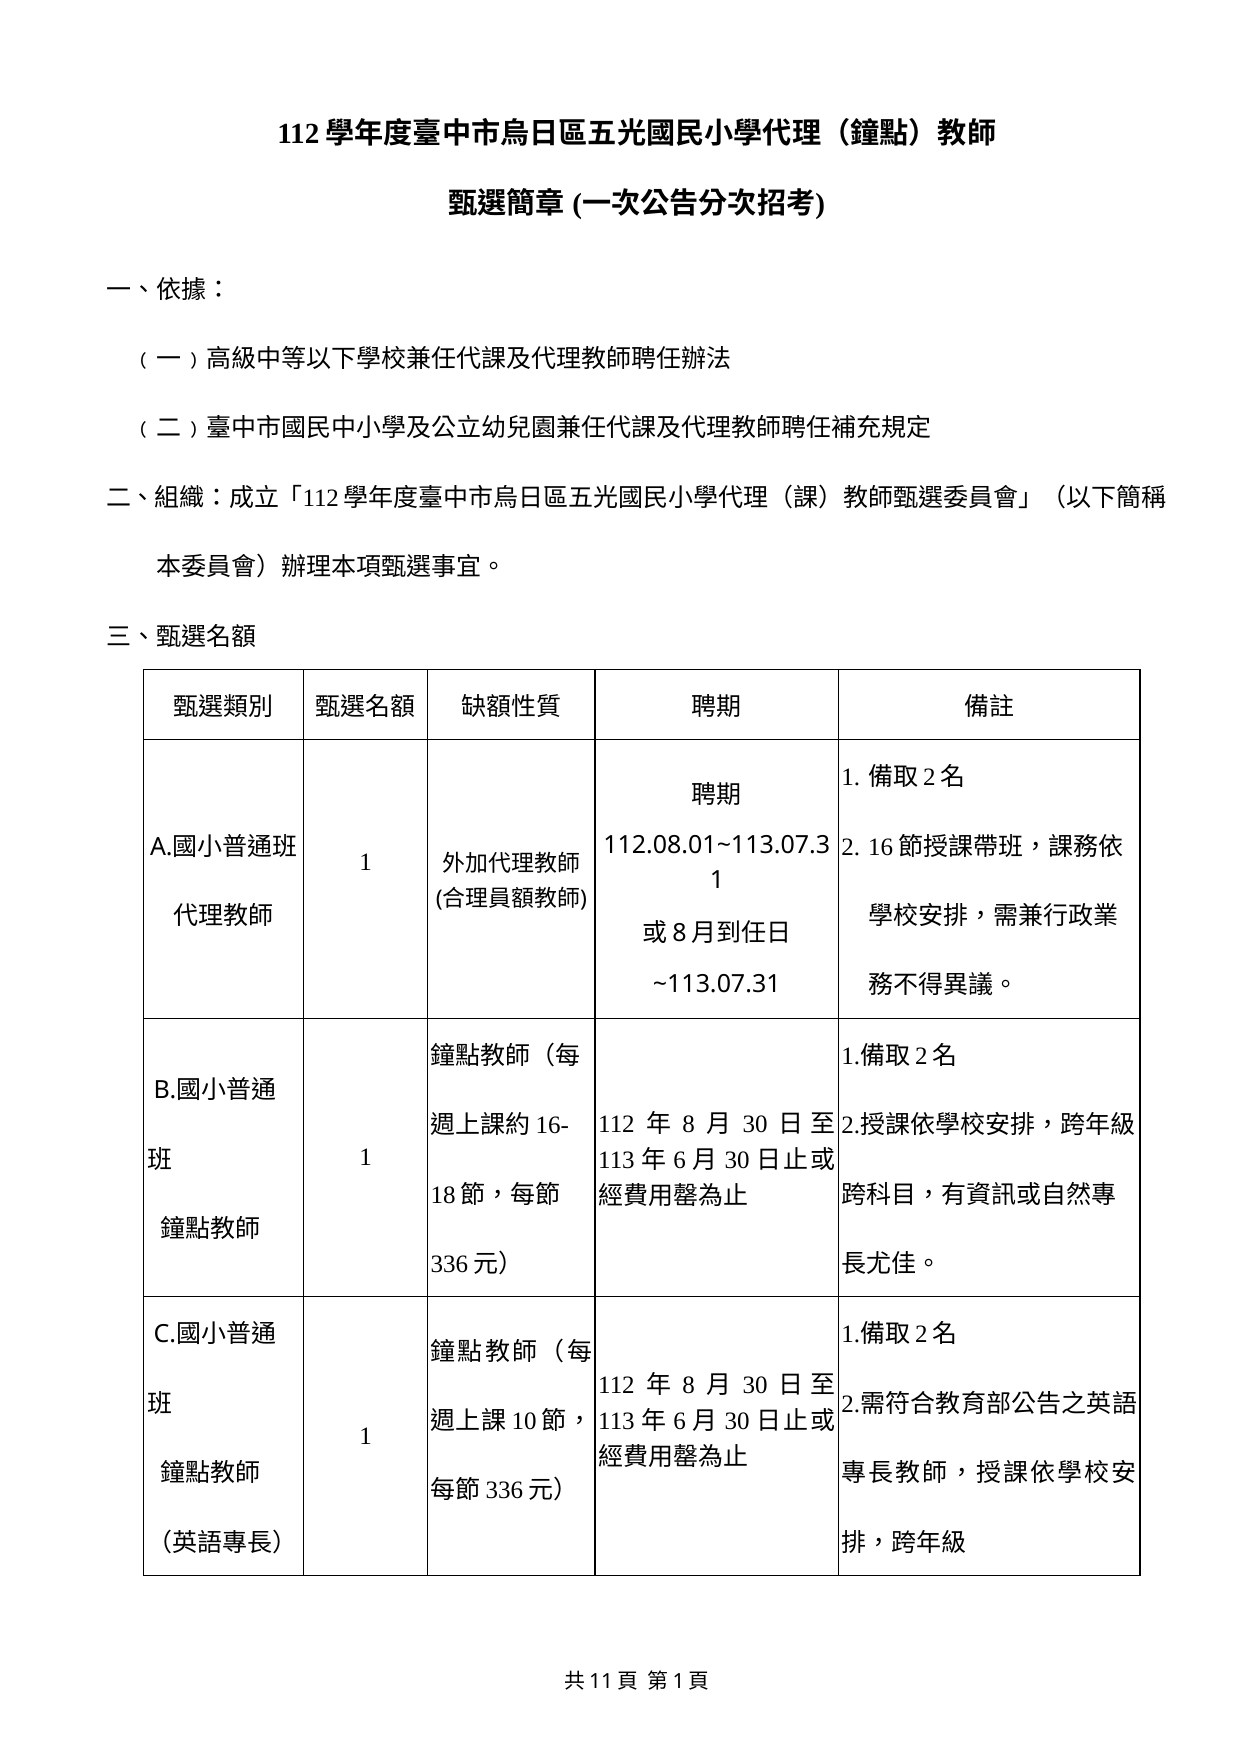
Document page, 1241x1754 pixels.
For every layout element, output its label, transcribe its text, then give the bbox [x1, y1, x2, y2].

text 112學年度臺中市烏日區五光國民小學代理（鐘點）教師 [106, 96, 1167, 166]
text ﹙二﹚臺中市國民中小學及公立幼兒園兼任代課及代理教師聘任補充規定 [131, 391, 1167, 461]
table_header 甄選類別 [144, 670, 303, 739]
table_cell 1 [304, 740, 427, 1018]
table_cell 鐘點教師（每週上課約16-18節，每節336元） [428, 1019, 594, 1296]
table_cell C.國小普通班 鐘點教師 （英語專長） [144, 1297, 303, 1575]
table_cell 1 [304, 1019, 427, 1296]
table_cell 1 [304, 1297, 427, 1575]
text 甄選簡章 (一次公告分次招考) [106, 166, 1167, 235]
text ﹙一﹚高級中等以下學校兼任代課及代理教師聘任辦法 [131, 322, 1167, 391]
table_header 甄選名額 [304, 670, 427, 739]
text 三、甄選名額 [106, 599, 1167, 669]
table_header 備註 [839, 670, 1139, 739]
table_cell B.國小普通班 鐘點教師 [144, 1019, 303, 1296]
table_cell 備取2名 16節授課帶班，課務依學校安排，需兼行政業務不得異議。 [839, 740, 1139, 1018]
table_cell 外加代理教師 (合理員額教師) [428, 740, 594, 1018]
table_cell 112年8月30日至113年6月30日止或經費用罄為止 [596, 1297, 838, 1575]
table_header 聘期 [596, 670, 838, 739]
table_cell 1.備取2名 2.授課依學校安排，跨年級跨科目，有資訊或自然專長尤佳。 [839, 1019, 1139, 1296]
table_cell 1.備取2名 2.需符合教育部公告之英語專長教師，授課依學校安排，跨年級 [839, 1297, 1139, 1575]
table_cell 聘期112.08.01~113.07.31 或8月到任日~113.07.31 [596, 740, 838, 1018]
text 二、組織：成立「112學年度臺中市烏日區五光國民小學代理（課）教師甄選委員會」（以下簡稱本委員會）辦理本項甄選事宜。 [106, 461, 1167, 599]
text 一、依據： [106, 252, 1167, 322]
table_cell 112年8月30日至113年6月30日止或經費用罄為止 [596, 1019, 838, 1296]
table_cell A.國小普通班 代理教師 [144, 740, 303, 1018]
table_cell 鐘點教師（每週上課10節，每節336元） [428, 1297, 594, 1575]
table_header 缺額性質 [428, 670, 594, 739]
